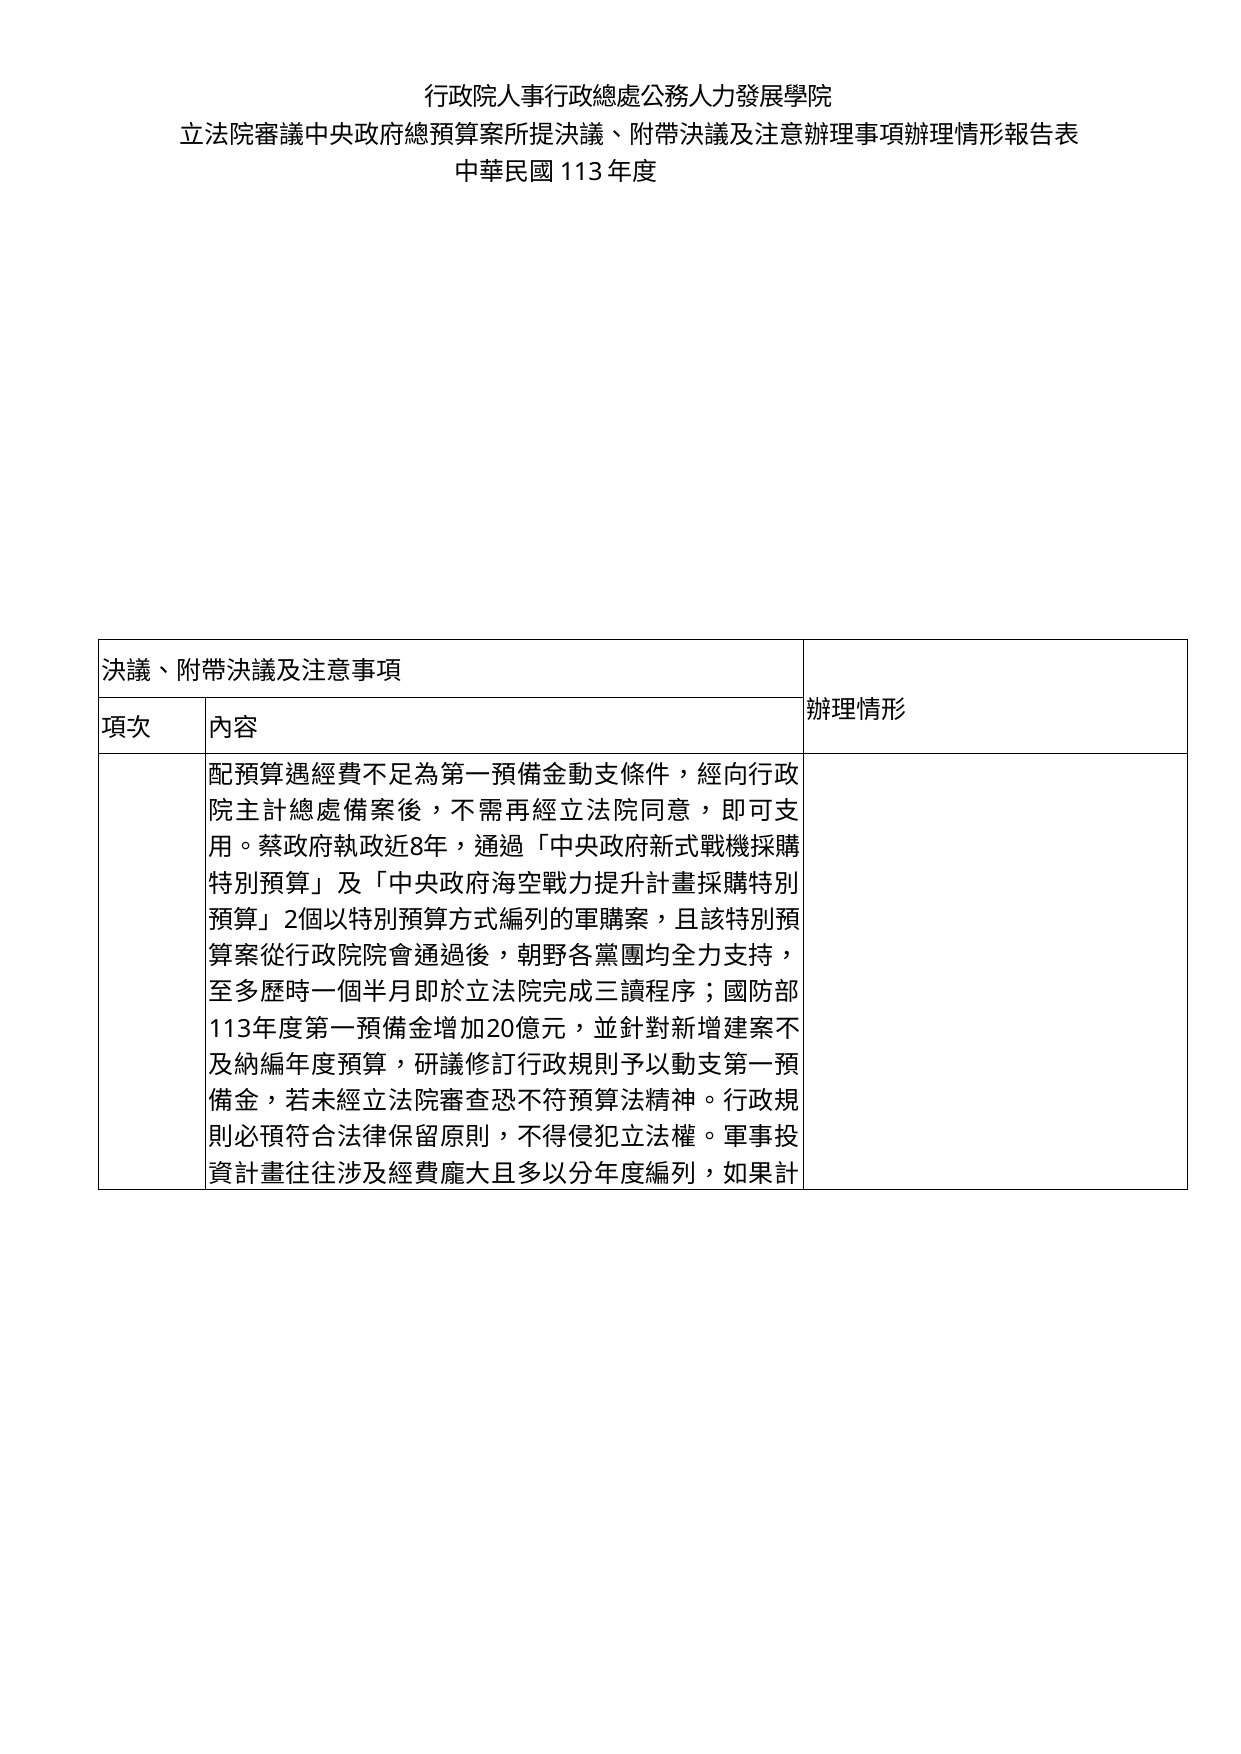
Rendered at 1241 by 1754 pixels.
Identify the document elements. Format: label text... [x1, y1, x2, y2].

table_cell 內容 [206, 698, 803, 753]
table_cell [99, 754, 205, 1189]
table_header 決議、附帶決議及注意事項 [99, 640, 803, 697]
table_header 辦理情形 [804, 640, 1187, 753]
table_cell 項次 [99, 698, 205, 753]
table_cell [804, 754, 1187, 1189]
table_cell 配預算遇經費不足為第一預備金動支條件，經向行政院主計總處備案後，不需再經立法院同意，即可支用。蔡政府執政近8年，通過「中央政府新式戰機採購特別預算」及「中央政府海空戰力提升計畫採購特別預算」2個以特別預算方式編列的軍購案，且該特別預算案從行政院院會通過後，朝野各黨團均全力支持，至多歷時一個半月即於立法院完成三讀程序；國防部113年度第一預備金增加20億元，並針對新增建案不及納編年度預算，研議修訂行政規則予以動支第一預備金，若未經立法院審查恐不符預算法精神。行政規則必頇符合法律保留原則，不得侵犯立法權。軍事投資計畫往往涉及經費龐大且多以分年度編列，如果計 [206, 754, 803, 1189]
